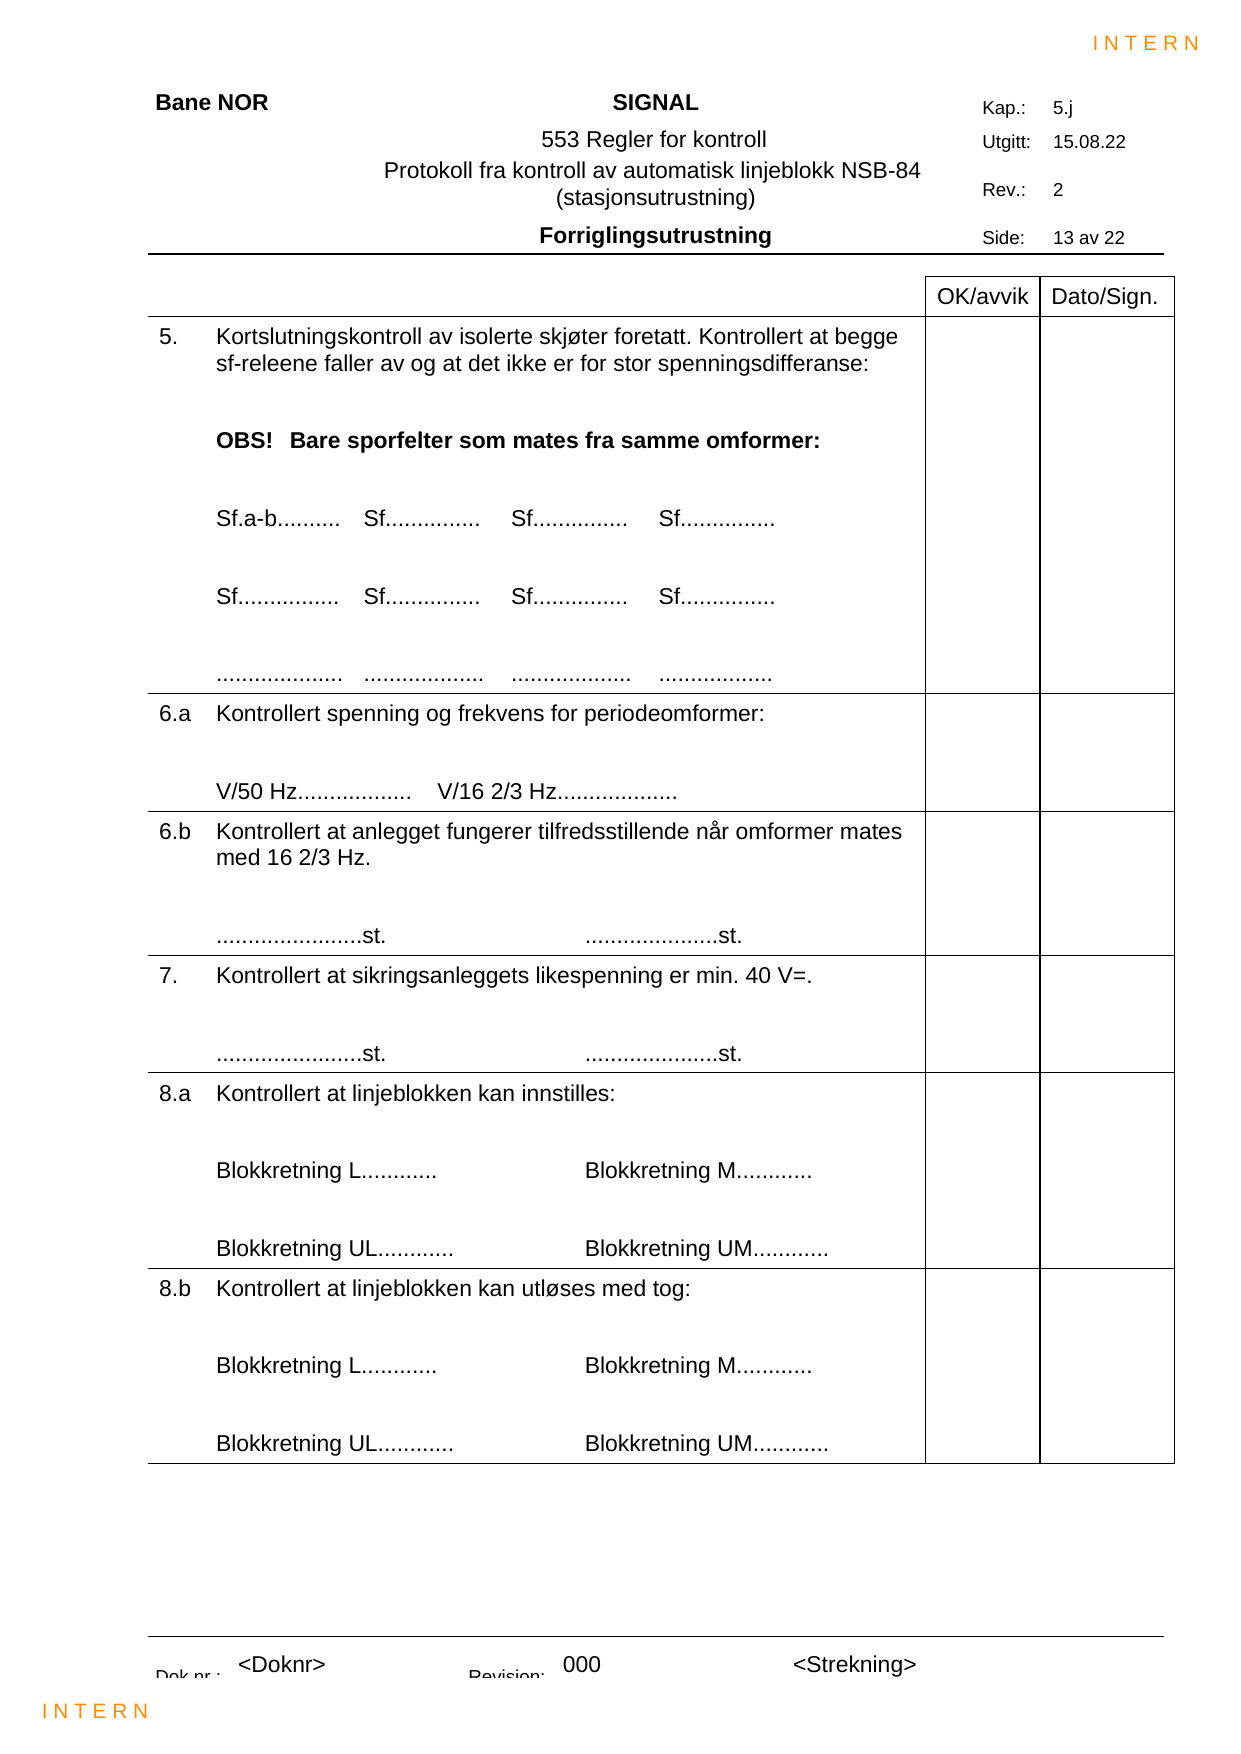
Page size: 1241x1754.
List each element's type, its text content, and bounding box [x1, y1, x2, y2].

table_cell [1041, 956, 1174, 1072]
table_cell [1041, 812, 1174, 954]
table_header OK/avvik [926, 277, 1039, 316]
table_cell [1041, 1073, 1174, 1267]
table_header Dato/Sign. [1041, 277, 1174, 316]
table_cell [926, 1073, 1039, 1267]
table_cell Kontrollert at anlegget fungerer tilfredsstillende når omformer mates med 16 2/3 Hz. .......................st. .....................st. [205, 812, 925, 954]
table_cell [926, 956, 1039, 1072]
table_cell [926, 694, 1039, 811]
table_cell [1041, 694, 1174, 811]
table_cell Kontrollert at sikringsanleggets likespenning er min. 40 V=. .......................st. .....................st. [205, 956, 925, 1072]
table_cell [926, 812, 1039, 954]
table_cell [926, 317, 1039, 693]
table_cell Kontrollert at linjeblokken kan utløses med tog: Blokkretning L............ Blokkretning M............ Blokkretning UL............ Blokkretning UM............ [205, 1269, 925, 1463]
table_header [148, 276, 204, 316]
table_cell [1041, 1269, 1174, 1463]
table_cell Kontrollert spenning og frekvens for periodeomformer: V/50 Hz.................. V/16 2/3 Hz................... [205, 694, 925, 811]
table_header [205, 276, 925, 316]
table_cell 6.a [148, 694, 204, 811]
table_cell [926, 1269, 1039, 1463]
table_cell Kortslutningskontroll av isolerte skjøter foretatt. Kontrollert at begge sf-releene faller av og at det ikke er for stor spenningsdifferanse: OBS! Bare sporfelter som mates fra samme omformer: Sf.a-b.......... Sf............... Sf............... Sf............... Sf................ Sf............... Sf............... Sf............... .................... ................... ................... .................. [205, 317, 925, 693]
table_cell 8.b [148, 1269, 204, 1463]
table_cell 7. [148, 956, 204, 1072]
table_cell [1041, 317, 1174, 693]
table_cell 5. [148, 317, 204, 693]
table_cell 8.a [148, 1073, 204, 1267]
table_cell Kontrollert at linjeblokken kan innstilles: Blokkretning L............ Blokkretning M............ Blokkretning UL............ Blokkretning UM............ [205, 1073, 925, 1267]
table_cell 6.b [148, 812, 204, 954]
